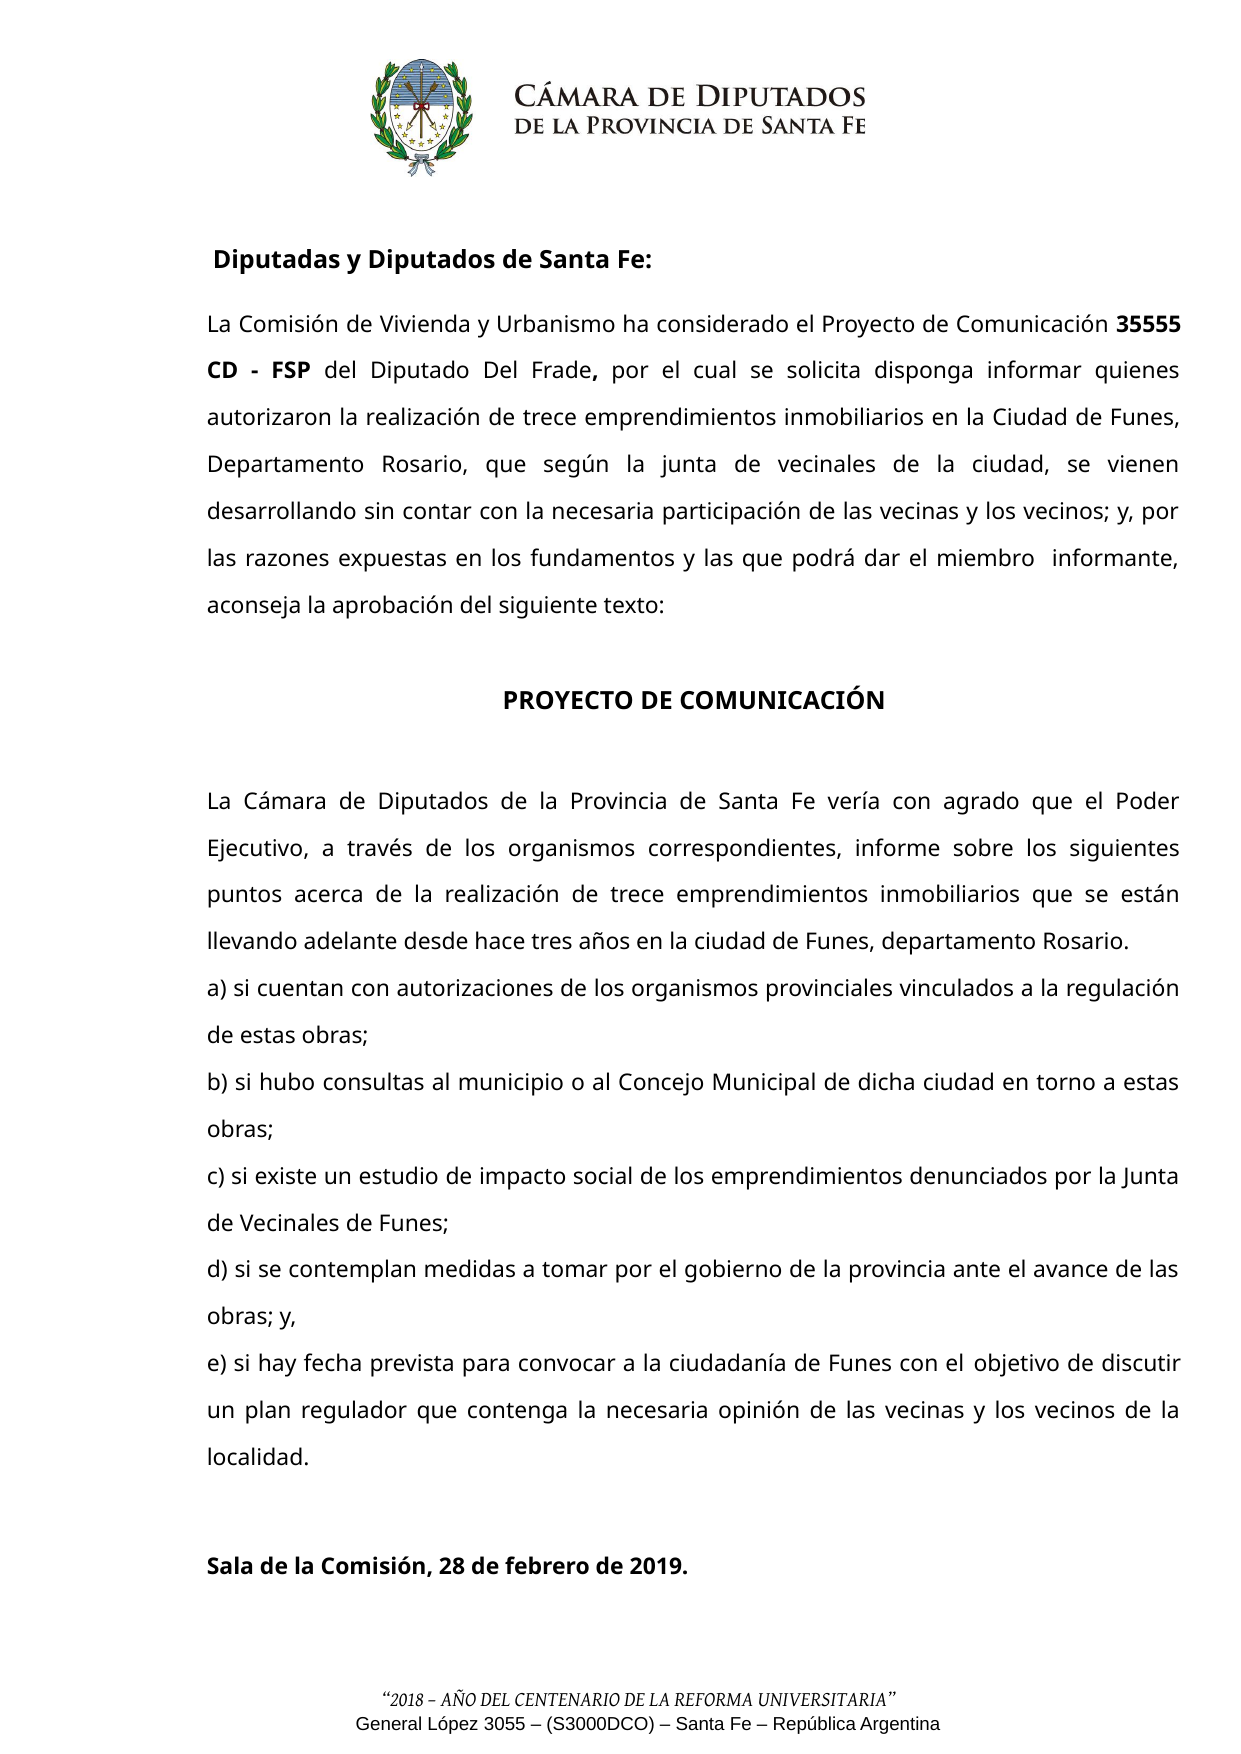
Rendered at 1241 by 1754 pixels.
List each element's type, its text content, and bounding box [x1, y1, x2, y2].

text PROYECTO DE COMUNICACIÓN [207, 682, 1181, 717]
text d) si se contemplan medidas a tomar por el gobierno de la provincia ante el avance de las obras; y, [207, 1253, 1181, 1331]
text b) si hubo consultas al municipio o al Concejo Municipal de dicha ciudad en torno a estas obras; [207, 1066, 1181, 1144]
picture [370, 59, 866, 181]
text Sala de la Comisión, 28 de febrero de 2019. [207, 1550, 1181, 1581]
text e) si hay fecha prevista para convocar a la ciudadanía de Funes con el objetivo de discutir un plan regulador que contenga la necesaria opinión de las vecinas y los vecinos de la localidad. [207, 1347, 1181, 1472]
text c) si existe un estudio de impacto social de los emprendimientos denunciados por la Junta de Vecinales de Funes; [207, 1159, 1181, 1238]
text a) si cuentan con autorizaciones de los organismos provinciales vinculados a la regulación de estas obras; [207, 972, 1181, 1050]
text Diputadas y Diputados de Santa Fe: [207, 242, 1181, 276]
text La Cámara de Diputados de la Provincia de Santa Fe vería con agrado que el Poder Ejecutivo, a través de los organismos correspondientes, informe sobre los siguientes puntos acerca de la realización de trece emprendimientos inmobiliarios que se están llevando adelante desde hace tres años en la ciudad de Funes, departamento Rosario. [207, 784, 1181, 956]
text La Comisión de Vivienda y Urbanismo ha considerado el Proyecto de Comunicación 35555 CD - FSP del Diputado Del Frade, por el cual se solicita disponga informar quienes autorizaron la realización de trece emprendimientos inmobiliarios en la Ciudad de Funes, Departamento Rosario, que según la junta de vecinales de la ciudad, se vienen desarrollando sin contar con la necesaria participación de las vecinas y los vecinos; y, por las razones expuestas en los fundamentos y las que podrá dar el miembro informante, aconseja la aprobación del siguiente texto: [207, 307, 1181, 620]
